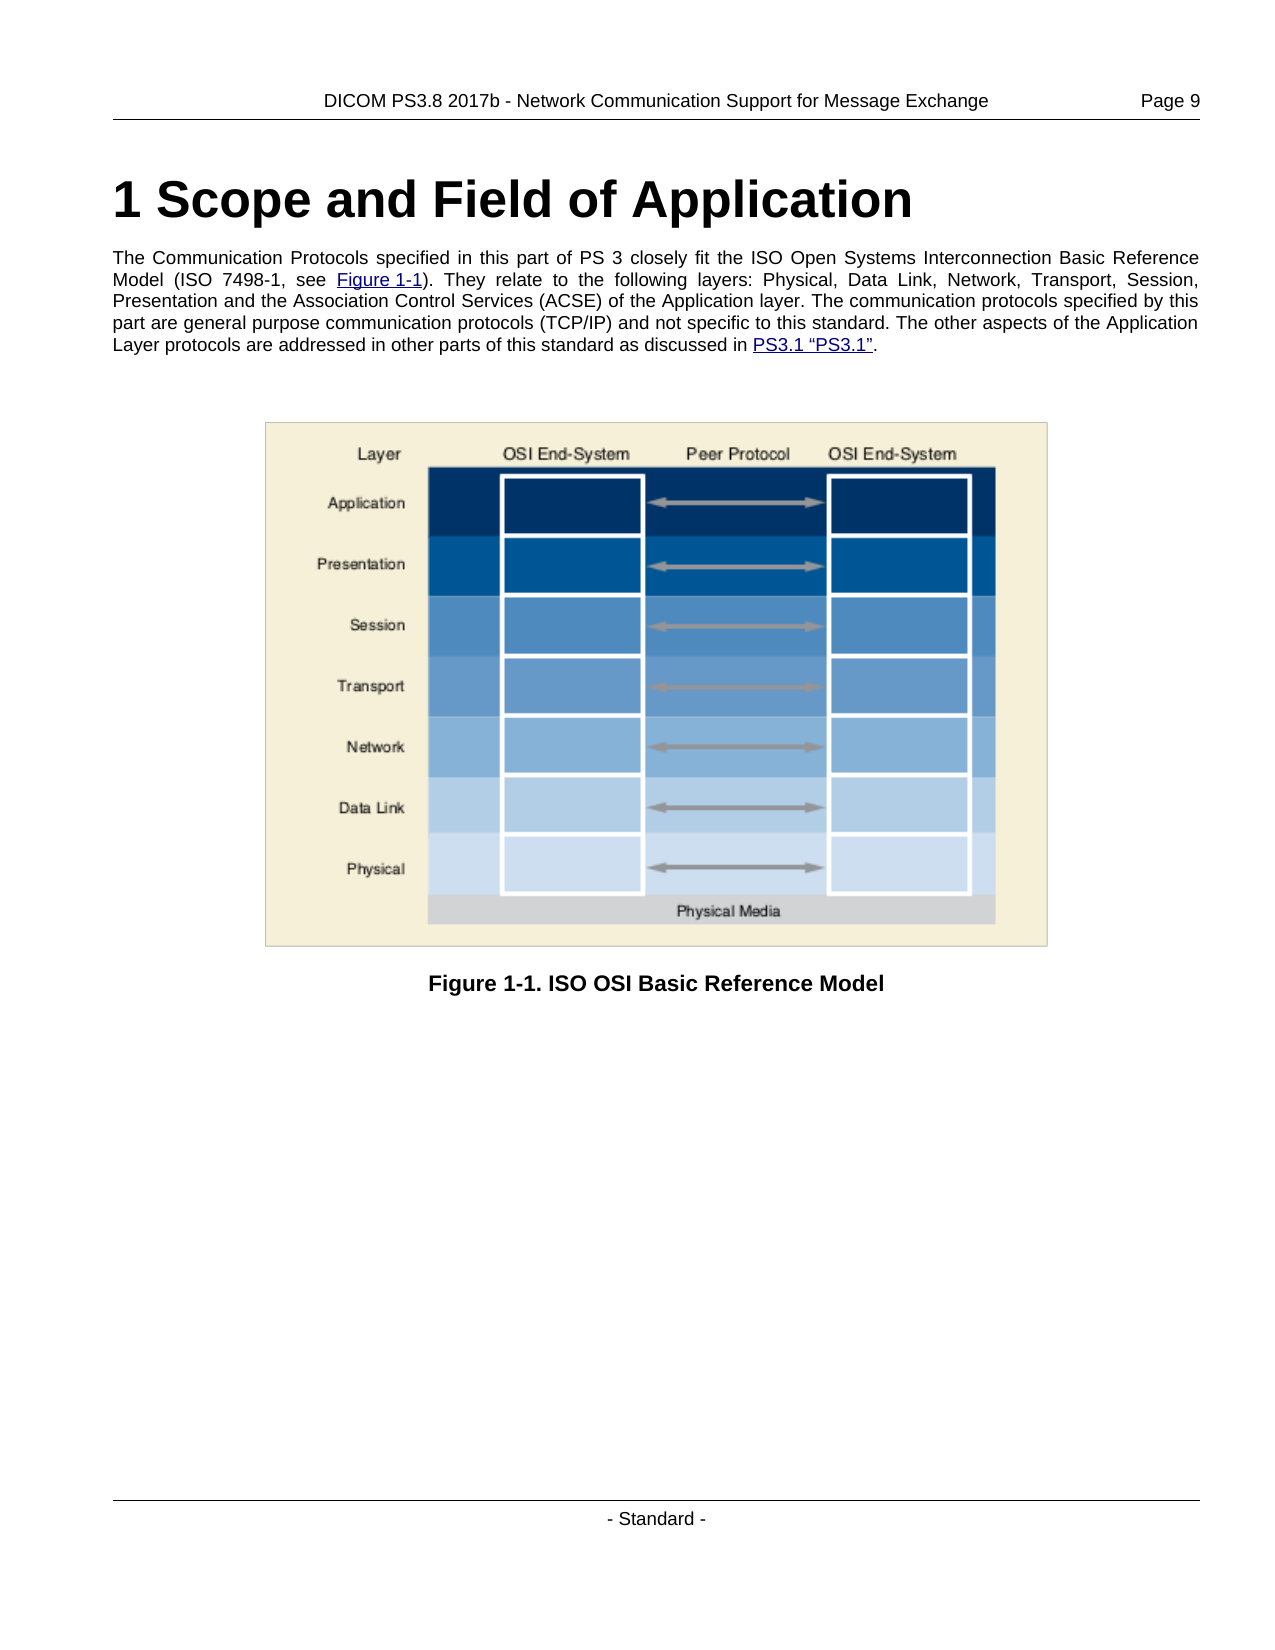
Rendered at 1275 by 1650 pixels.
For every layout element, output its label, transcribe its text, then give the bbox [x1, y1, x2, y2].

text 1 Scope and Field of Application [112, 169, 1200, 228]
text The Communication Protocols specified in this part of PS 3 closely fit the ISO Open Systems Interconnection Basic Reference Model (ISO 7498-1, see Figure 1-1). They relate to the following layers: Physical, Data Link, Network, Transport, Session, Presentation and the Association Control Services (ACSE) of the Application layer. The communication protocols specified by this part are general purpose communication protocols (TCP/IP) and not specific to this standard. The other aspects of the Application Layer protocols are addressed in other parts of this standard as discussed in PS3.1 “PS3.1”. [112, 247, 1200, 355]
picture [264, 421, 1049, 948]
text Figure 1-1. ISO OSI Basic Reference Model [112, 970, 1200, 996]
